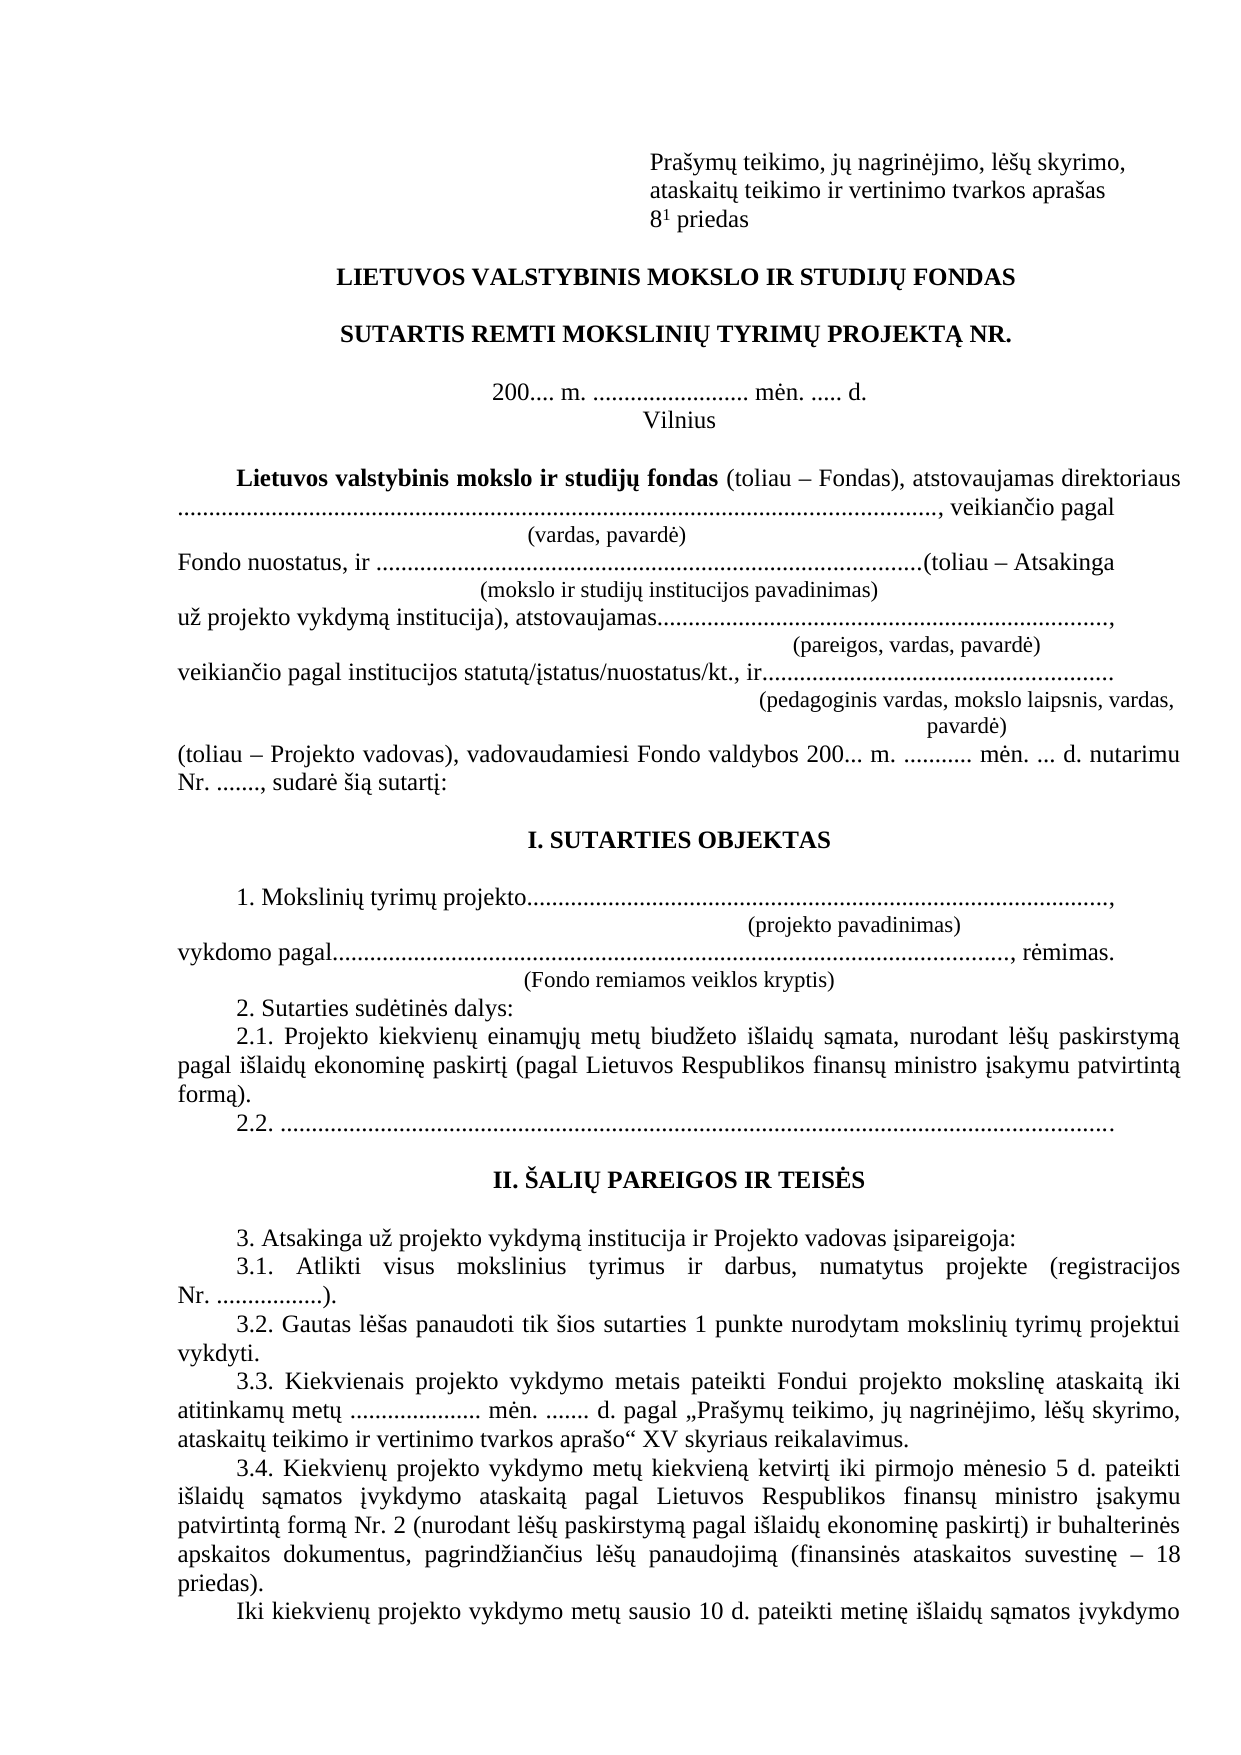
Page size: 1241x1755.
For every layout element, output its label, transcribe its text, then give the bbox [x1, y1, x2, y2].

text (Fondo remiamos veiklos kryptis) [177, 966, 1181, 993]
text 200.... m. ......................... mėn. ..... d. [177, 377, 1181, 406]
text Lietuvos valstybinis mokslo ir studijų fondas (toliau – Fondas), atstovaujamas direktoriaus , veikiančio pagal [177, 463, 1181, 521]
text 3.4. Kiekvienų projekto vykdymo metų kiekvieną ketvirtį iki pirmojo mėnesio 5 d. pateikti išlaidų sąmatos įvykdymo ataskaitą pagal Lietuvos Respublikos finansų ministro įsakymu patvirtintą formą Nr. 2 (nurodant lėšų paskirstymą pagal išlaidų ekonominę paskirtį) ir buhalterinės apskaitos dokumentus, pagrindžiančius lėšų panaudojimą (finansinės ataskaitos suvestinę – 18 priedas). [177, 1453, 1181, 1596]
text I. SUTARTIES OBJEKTAS [177, 825, 1181, 854]
text 3. Atsakinga už projekto vykdymą institucija ir Projekto vadovas įsipareigoja: [177, 1223, 1181, 1251]
text (mokslo ir studijų institucijos pavadinimas) [177, 576, 1181, 602]
text (vardas, pavardė) [527, 521, 1181, 547]
text II. ŠALIŲ PAREIGOS IR TEISĖS [177, 1165, 1181, 1194]
text Prašymų teikimo, jų nagrinėjimo, lėšų skyrimo, ataskaitų teikimo ir vertinimo tvarkos aprašas [649, 147, 1181, 204]
text (pareigos, vardas, pavardė) [652, 631, 1181, 657]
text 3.2. Gautas lėšas panaudoti tik šios sutarties 1 punkte nurodytam mokslinių tyrimų projektui vykdyti. [177, 1309, 1181, 1366]
text 2.1. Projekto kiekvienų einamųjų metų biudžeto išlaidų sąmata, nurodant lėšų paskirstymą pagal išlaidų ekonominę paskirtį (pagal Lietuvos Respublikos finansų ministro įsakymu patvirtintą formą). [177, 1021, 1181, 1108]
text (toliau – Projekto vadovas), vadovaudamiesi Fondo valdybos 200... m. ........... mėn. ... d. nutarimu Nr. ......., sudarė šią sutartį: [177, 739, 1181, 796]
text (pedagoginis vardas, mokslo laipsnis, vardas, pavardė) [752, 686, 1181, 739]
text (projekto pavadinimas) [527, 911, 1181, 937]
text 3.3. Kiekvienais projekto vykdymo metais pateikti Fondui projekto mokslinę ataskaitą iki atitinkamų metų ..................... mėn. ....... d. pagal „Prašymų teikimo, jų nagrinėjimo, lėšų skyrimo, ataskaitų teikimo ir vertinimo tvarkos aprašo“ XV skyriaus reikalavimus. [177, 1366, 1181, 1453]
text už projekto vykdymą institucija), atstovaujamas , [177, 602, 1181, 631]
text 81 priedas [649, 204, 1181, 233]
text veikiančio pagal institucijos statutą/įstatus/nuostatus/kt., ir [177, 657, 1181, 686]
text Iki kiekvienų projekto vykdymo metų sausio 10 d. pateikti metinę išlaidų sąmatos įvykdymo [177, 1596, 1181, 1625]
text Fondo nuostatus, ir (toliau – Atsakinga [177, 547, 1181, 576]
text 3.1. Atlikti visus mokslinius tyrimus ir darbus, numatytus projekte (registracijos Nr. .................). [177, 1251, 1181, 1309]
text 1. Mokslinių tyrimų projekto , [177, 882, 1181, 911]
text 2. Sutarties sudėtinės dalys: [177, 993, 1181, 1021]
text Vilnius [177, 406, 1181, 434]
text SUTARTIS REMTI MOKSLINIŲ TYRIMŲ PROJEKTĄ NR. [177, 319, 1181, 348]
text 2.2. . [177, 1108, 1181, 1136]
text vykdomo pagal , rėmimas. [177, 937, 1181, 966]
text LIETUVOS VALSTYBINIS MOKSLO IR STUDIJŲ FONDAS [177, 262, 1181, 291]
